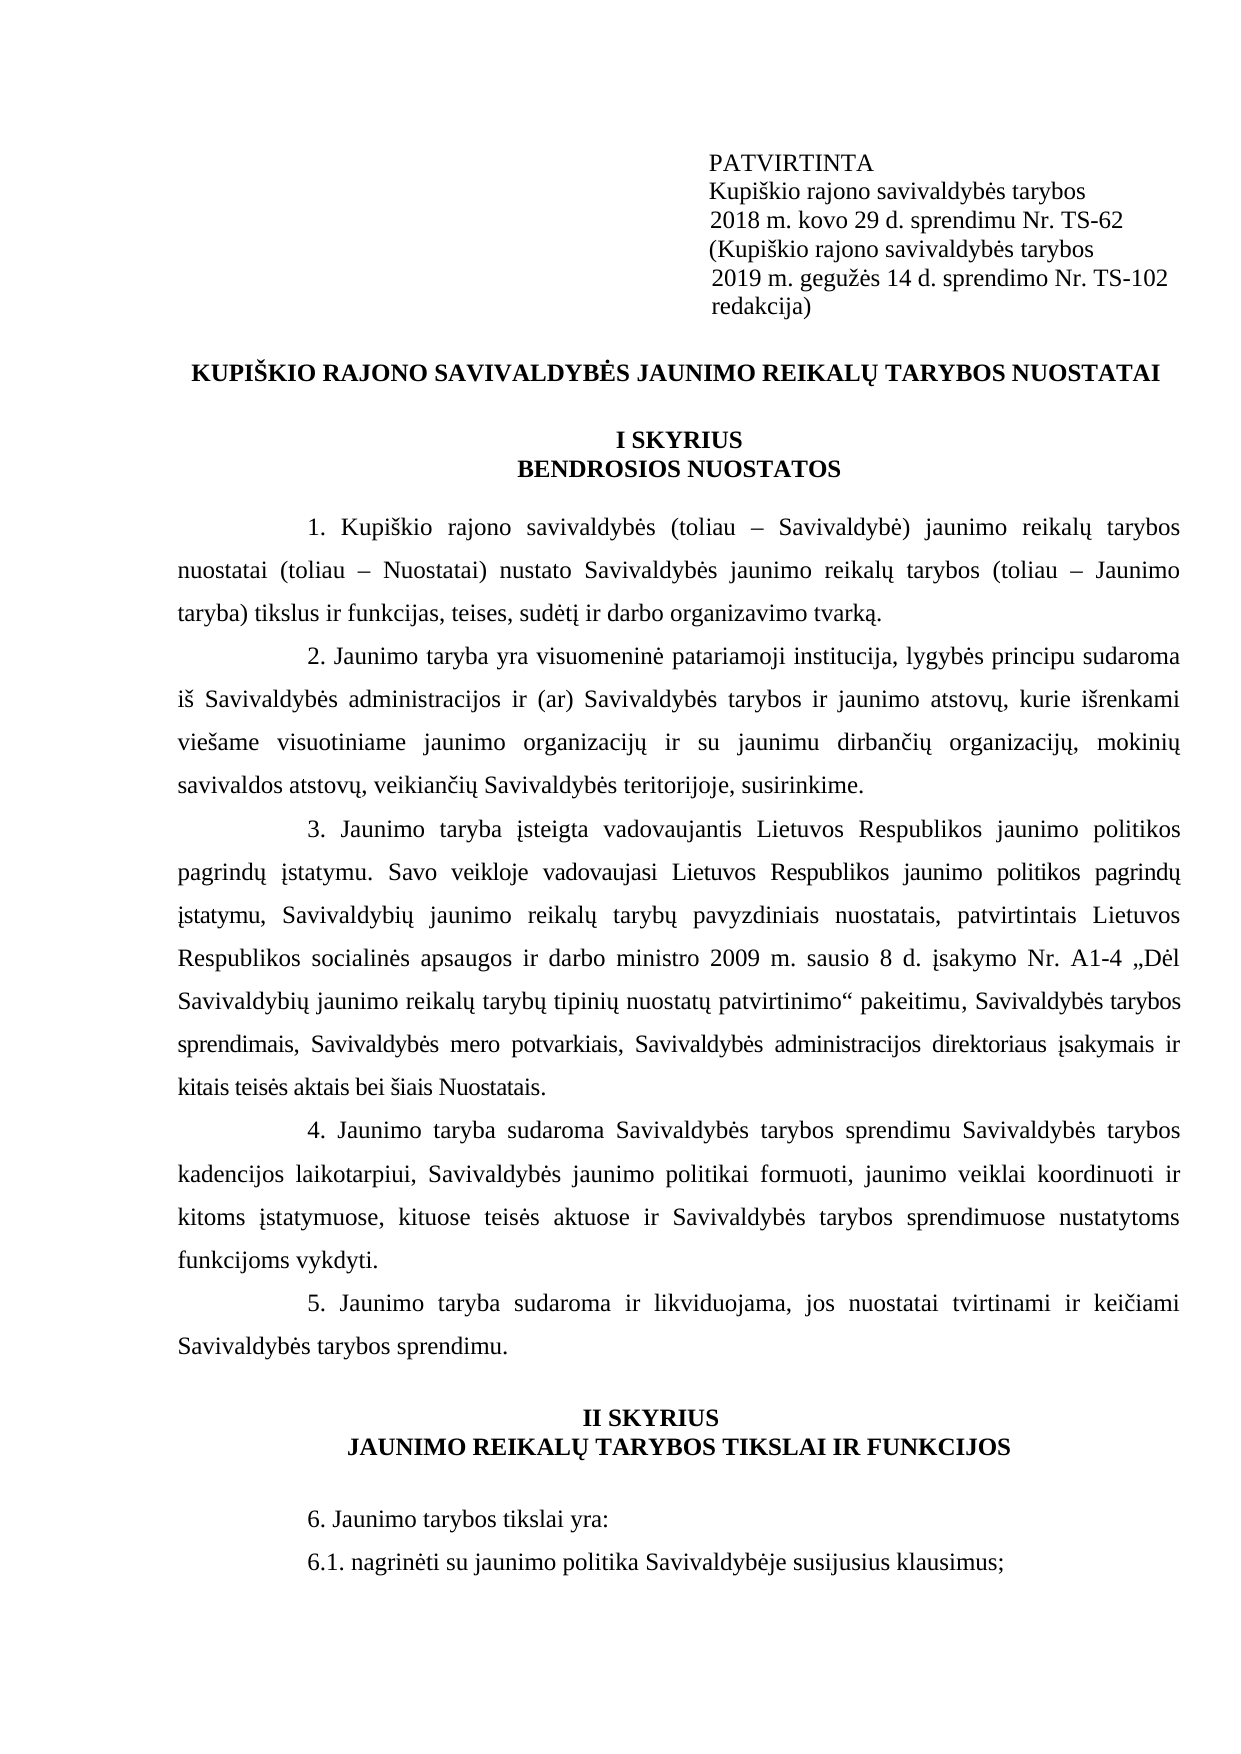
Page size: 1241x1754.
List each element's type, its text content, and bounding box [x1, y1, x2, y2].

text 2018 m. kovo 29 d. sprendimu Nr. TS-62 [697, 205, 1181, 234]
text 1. Kupiškio rajono savivaldybės (toliau – Savivaldybė) jaunimo reikalų tarybos nuostatai (toliau – Nuostatai) nustato Savivaldybės jaunimo reikalų tarybos (toliau – Jaunimo taryba) tikslus ir funkcijas, teises, sudėtį ir darbo organizavimo tvarką. [177, 512, 1181, 627]
text 2. Jaunimo taryba yra visuomeninė patariamoji institucija, lygybės principu sudaroma iš Savivaldybės administracijos ir (ar) Savivaldybės tarybos ir jaunimo atstovų, kurie išrenkami viešame visuotiniame jaunimo organizacijų ir su jaunimu dirbančių organizacijų, mokinių savivaldos atstovų, veikiančių Savivaldybės teritorijoje, susirinkime. [177, 641, 1181, 799]
text 6. Jaunimo tarybos tikslai yra: [177, 1504, 1181, 1532]
text PATVIRTINTA [437, 148, 1181, 176]
text KUPIŠKIO RAJONO SAVIVALDYBĖS JAUNIMO REIKALŲ TARYBos NUOSTATAI [177, 358, 1181, 387]
text 5. Jaunimo taryba sudaroma ir likviduojama, jos nuostatai tvirtinami ir keičiami Savivaldybės tarybos sprendimu. [177, 1288, 1181, 1360]
text 3. Jaunimo taryba įsteigta vadovaujantis Lietuvos Respublikos jaunimo politikos pagrindų įstatymu. Savo veikloje vadovaujasi Lietuvos Respublikos jaunimo politikos pagrindų įstatymu, Savivaldybių jaunimo reikalų tarybų pavyzdiniais nuostatais, patvirtintais Lietuvos Respublikos socialinės apsaugos ir darbo ministro 2009 m. sausio 8 d. įsakymo Nr. A1-4 „Dėl Savivaldybių jaunimo reikalų tarybų tipinių nuostatų patvirtinimo“ pakeitimu, Savivaldybės tarybos sprendimais, Savivaldybės mero potvarkiais, Savivaldybės administracijos direktoriaus įsakymais ir kitais teisės aktais bei šiais Nuostatais. [177, 814, 1181, 1101]
text Kupiškio rajono savivaldybės tarybos [437, 176, 1181, 205]
text 4. Jaunimo taryba sudaroma Savivaldybės tarybos sprendimu Savivaldybės tarybos kadencijos laikotarpiui, Savivaldybės jaunimo politikai formuoti, jaunimo veiklai koordinuoti ir kitoms įstatymuose, kituose teisės aktuose ir Savivaldybės tarybos sprendimuose nustatytoms funkcijoms vykdyti. [177, 1116, 1181, 1274]
text redakcija) [709, 291, 1181, 320]
text JAUNIMO REIKALŲ TARYBOS TIKSLAI IR FUNKCIJOS [177, 1432, 1181, 1461]
text I SKYRIUS [177, 426, 1181, 454]
text (Kupiškio rajono savivaldybės tarybos [697, 234, 1181, 263]
text 2019 m. gegužės 14 d. sprendimo Nr. TS-102 [709, 263, 1181, 291]
text 6.1. nagrinėti su jaunimo politika Savivaldybėje susijusius klausimus; [177, 1547, 1181, 1576]
text II SKYRIUS [447, 1403, 1181, 1432]
text BENDROSIOS NUOSTATOS [177, 454, 1181, 483]
